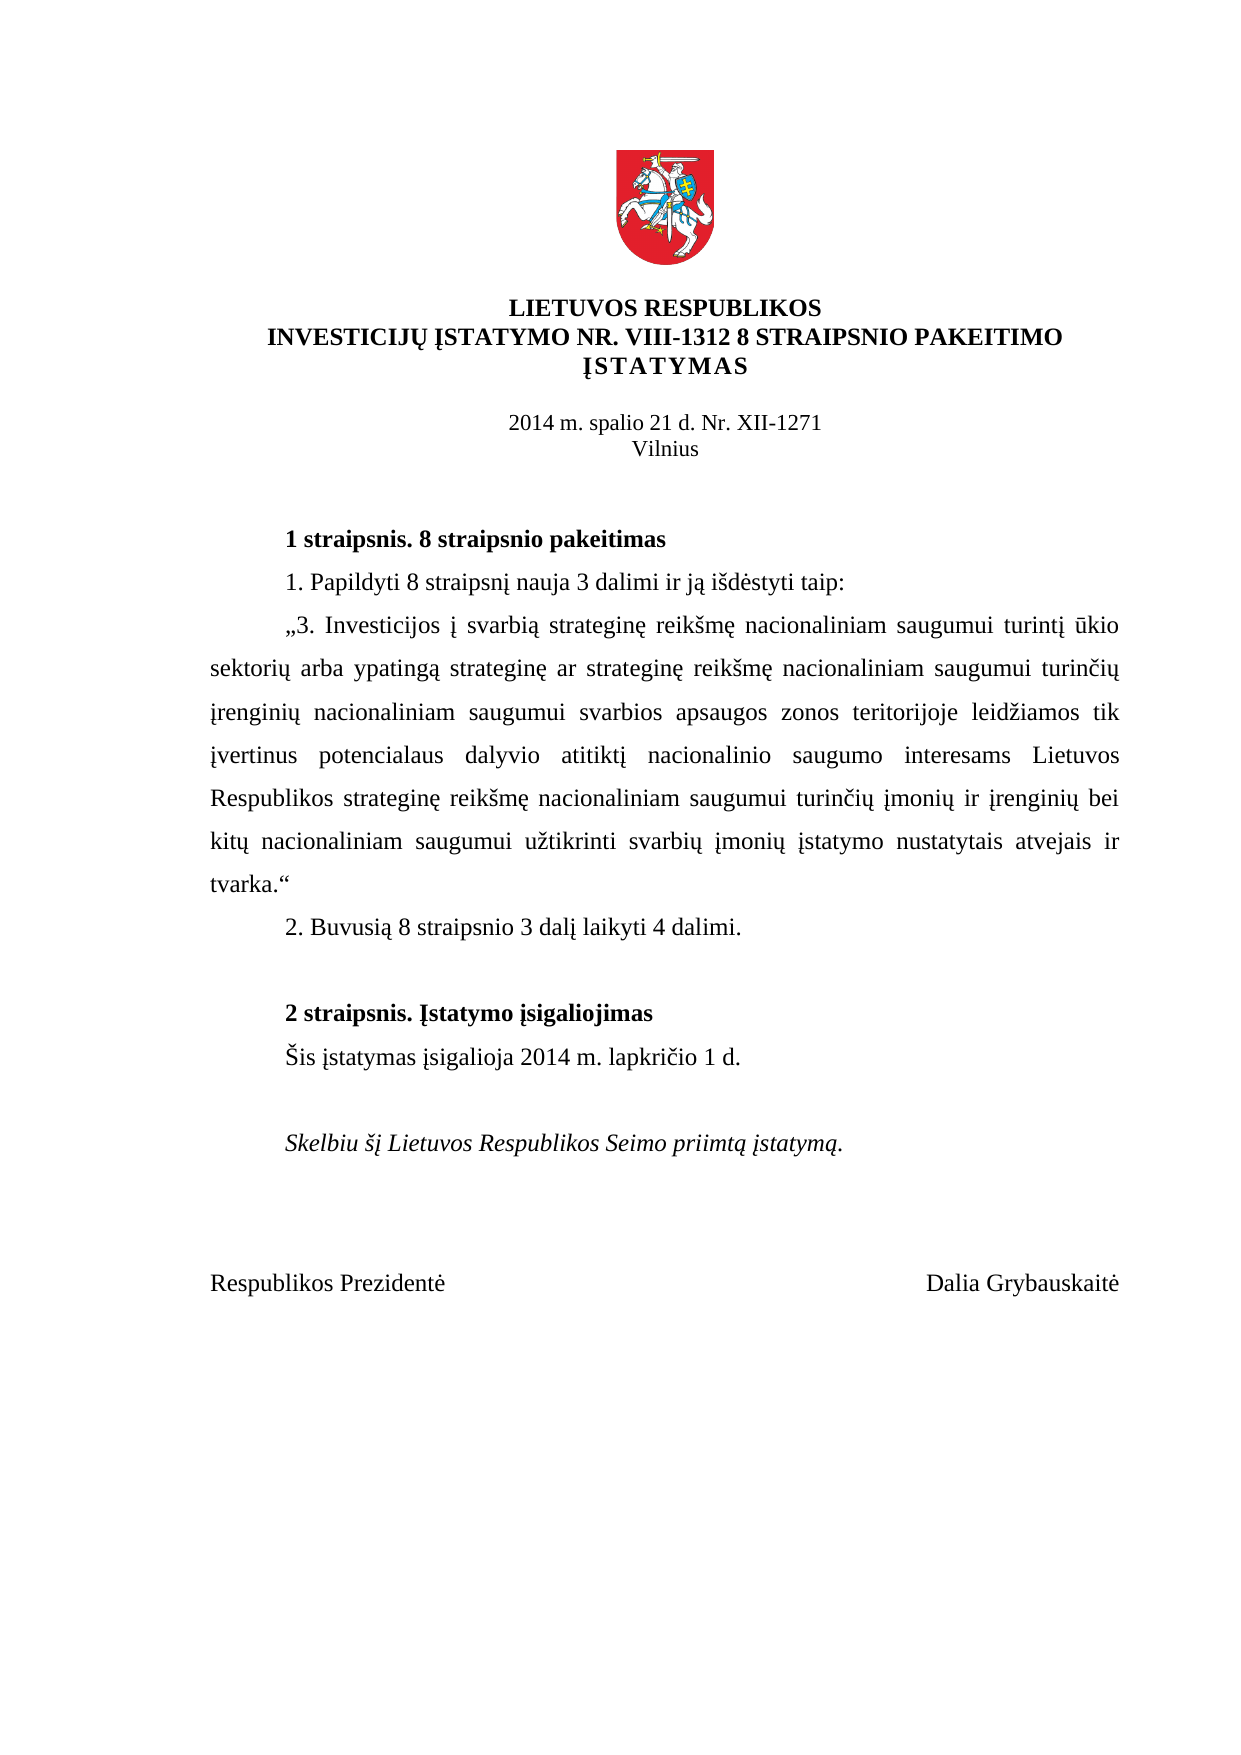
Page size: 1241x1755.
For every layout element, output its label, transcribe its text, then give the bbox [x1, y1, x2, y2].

text 2 straipsnis. Įstatymo įsigaliojimas [210, 998, 1120, 1027]
text 2014 m. spalio 21 d. Nr. XII-1271 Vilnius [210, 408, 1120, 461]
text 1. Papildyti 8 straipsnį nauja 3 dalimi ir ją išdėstyti taip: [210, 567, 1120, 596]
text ĮSTATYMAS [210, 351, 1120, 380]
text 2. Buvusią 8 straipsnio 3 dalį laikyti 4 dalimi. [210, 912, 1120, 941]
text LIETUVOS RESPUBLIKOS [210, 293, 1120, 322]
text Skelbiu šį Lietuvos Respublikos Seimo priimtą įstatymą. [210, 1128, 1120, 1157]
text Respublikos Prezidentė Dalia Grybauskaitė [210, 1268, 1120, 1297]
text Šis įstatymas įsigalioja 2014 m. lapkričio 1 d. [210, 1042, 1120, 1070]
text „3. Investicijos į svarbią strateginę reikšmę nacionaliniam saugumui turintį ūkio sektorių arba ypatingą strateginę ar strateginę reikšmę nacionaliniam saugumui turinčių įrenginių nacionaliniam saugumui svarbios apsaugos zonos teritorijoje leidžiamos tik įvertinus potencialaus dalyvio atitiktį nacionalinio saugumo interesams Lietuvos Respublikos strateginę reikšmę nacionaliniam saugumui turinčių įmonių ir įrenginių bei kitų nacionaliniam saugumui užtikrinti svarbių įmonių įstatymo nustatytais atvejais ir tvarka.“ [210, 610, 1120, 898]
text INVESTICIJŲ ĮSTATYMO NR. VIII-1312 8 STRAIPSNIO PAKEITIMO [210, 322, 1120, 351]
text 1 straipsnis. 8 straipsnio pakeitimas [210, 524, 1120, 553]
